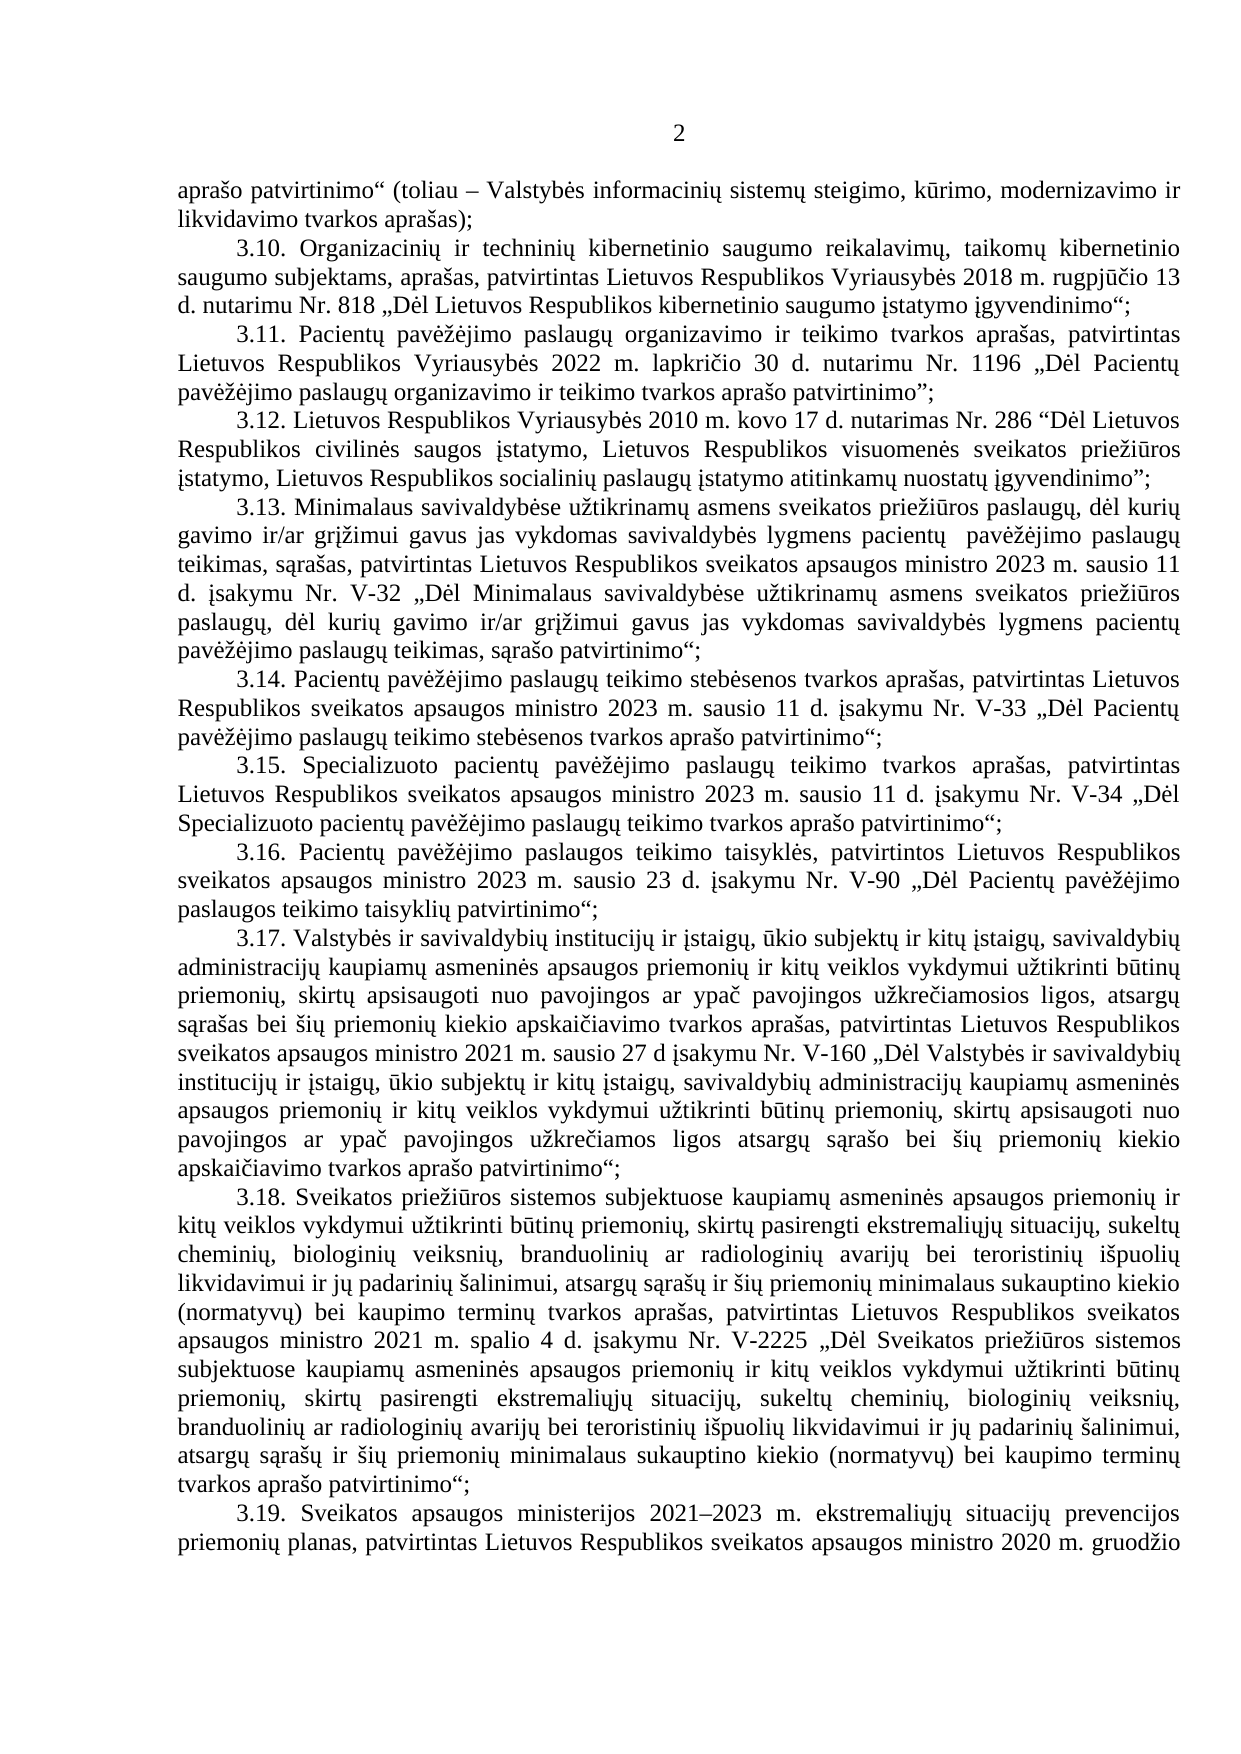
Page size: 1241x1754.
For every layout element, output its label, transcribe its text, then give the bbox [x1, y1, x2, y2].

text 3.11. Pacientų pavėžėjimo paslaugų organizavimo ir teikimo tvarkos aprašas, patvirtintas Lietuvos Respublikos Vyriausybės 2022 m. lapkričio 30 d. nutarimu Nr. 1196 „Dėl Pacientų pavėžėjimo paslaugų organizavimo ir teikimo tvarkos aprašo patvirtinimo”; [177, 319, 1181, 406]
text 3.15. Specializuoto pacientų pavėžėjimo paslaugų teikimo tvarkos aprašas, patvirtintas Lietuvos Respublikos sveikatos apsaugos ministro 2023 m. sausio 11 d. įsakymu Nr. V-34 „Dėl Specializuoto pacientų pavėžėjimo paslaugų teikimo tvarkos aprašo patvirtinimo“; [177, 751, 1181, 837]
text 3.13. Minimalaus savivaldybėse užtikrinamų asmens sveikatos priežiūros paslaugų, dėl kurių gavimo ir/ar grįžimui gavus jas vykdomas savivaldybės lygmens pacientų pavėžėjimo paslaugų teikimas, sąrašas, patvirtintas Lietuvos Respublikos sveikatos apsaugos ministro 2023 m. sausio 11 d. įsakymu Nr. V-32 „Dėl Minimalaus savivaldybėse užtikrinamų asmens sveikatos priežiūros paslaugų, dėl kurių gavimo ir/ar grįžimui gavus jas vykdomas savivaldybės lygmens pacientų pavėžėjimo paslaugų teikimas, sąrašo patvirtinimo“; [177, 492, 1181, 664]
text 3.14. Pacientų pavėžėjimo paslaugų teikimo stebėsenos tvarkos aprašas, patvirtintas Lietuvos Respublikos sveikatos apsaugos ministro 2023 m. sausio 11 d. įsakymu Nr. V-33 „Dėl Pacientų pavėžėjimo paslaugų teikimo stebėsenos tvarkos aprašo patvirtinimo“; [177, 664, 1181, 751]
text 3.12. Lietuvos Respublikos Vyriausybės 2010 m. kovo 17 d. nutarimas Nr. 286 “Dėl Lietuvos Respublikos civilinės saugos įstatymo, Lietuvos Respublikos visuomenės sveikatos priežiūros įstatymo, Lietuvos Respublikos socialinių paslaugų įstatymo atitinkamų nuostatų įgyvendinimo”; [177, 406, 1181, 492]
text aprašo patvirtinimo“ (toliau – Valstybės informacinių sistemų steigimo, kūrimo, modernizavimo ir likvidavimo tvarkos aprašas); [177, 176, 1181, 233]
text 3.18. Sveikatos priežiūros sistemos subjektuose kaupiamų asmeninės apsaugos priemonių ir kitų veiklos vykdymui užtikrinti būtinų priemonių, skirtų pasirengti ekstremaliųjų situacijų, sukeltų cheminių, biologinių veiksnių, branduolinių ar radiologinių avarijų bei teroristinių išpuolių likvidavimui ir jų padarinių šalinimui, atsargų sąrašų ir šių priemonių minimalaus sukauptino kiekio (normatyvų) bei kaupimo terminų tvarkos aprašas, patvirtintas Lietuvos Respublikos sveikatos apsaugos ministro 2021 m. spalio 4 d. įsakymu Nr. V-2225 „Dėl Sveikatos priežiūros sistemos subjektuose kaupiamų asmeninės apsaugos priemonių ir kitų veiklos vykdymui užtikrinti būtinų priemonių, skirtų pasirengti ekstremaliųjų situacijų, sukeltų cheminių, biologinių veiksnių, branduolinių ar radiologinių avarijų bei teroristinių išpuolių likvidavimui ir jų padarinių šalinimui, atsargų sąrašų ir šių priemonių minimalaus sukauptino kiekio (normatyvų) bei kaupimo terminų tvarkos aprašo patvirtinimo“; [177, 1182, 1181, 1498]
text 3.19. Sveikatos apsaugos ministerijos 2021–2023 m. ekstremaliųjų situacijų prevencijos priemonių planas, patvirtintas Lietuvos Respublikos sveikatos apsaugos ministro 2020 m. gruodžio [177, 1498, 1181, 1556]
text 3.16. Pacientų pavėžėjimo paslaugos teikimo taisyklės, patvirtintos Lietuvos Respublikos sveikatos apsaugos ministro 2023 m. sausio 23 d. įsakymu Nr. V-90 „Dėl Pacientų pavėžėjimo paslaugos teikimo taisyklių patvirtinimo“; [177, 837, 1181, 923]
text 3.17. Valstybės ir savivaldybių institucijų ir įstaigų, ūkio subjektų ir kitų įstaigų, savivaldybių administracijų kaupiamų asmeninės apsaugos priemonių ir kitų veiklos vykdymui užtikrinti būtinų priemonių, skirtų apsisaugoti nuo pavojingos ar ypač pavojingos užkrečiamosios ligos, atsargų sąrašas bei šių priemonių kiekio apskaičiavimo tvarkos aprašas, patvirtintas Lietuvos Respublikos sveikatos apsaugos ministro 2021 m. sausio 27 d įsakymu Nr. V-160 „Dėl Valstybės ir savivaldybių institucijų ir įstaigų, ūkio subjektų ir kitų įstaigų, savivaldybių administracijų kaupiamų asmeninės apsaugos priemonių ir kitų veiklos vykdymui užtikrinti būtinų priemonių, skirtų apsisaugoti nuo pavojingos ar ypač pavojingos užkrečiamos ligos atsargų sąrašo bei šių priemonių kiekio apskaičiavimo tvarkos aprašo patvirtinimo“; [177, 923, 1181, 1182]
text 3.10. Organizacinių ir techninių kibernetinio saugumo reikalavimų, taikomų kibernetinio saugumo subjektams, aprašas, patvirtintas Lietuvos Respublikos Vyriausybės 2018 m. rugpjūčio 13 d. nutarimu Nr. 818 „Dėl Lietuvos Respublikos kibernetinio saugumo įstatymo įgyvendinimo“; [177, 233, 1181, 319]
